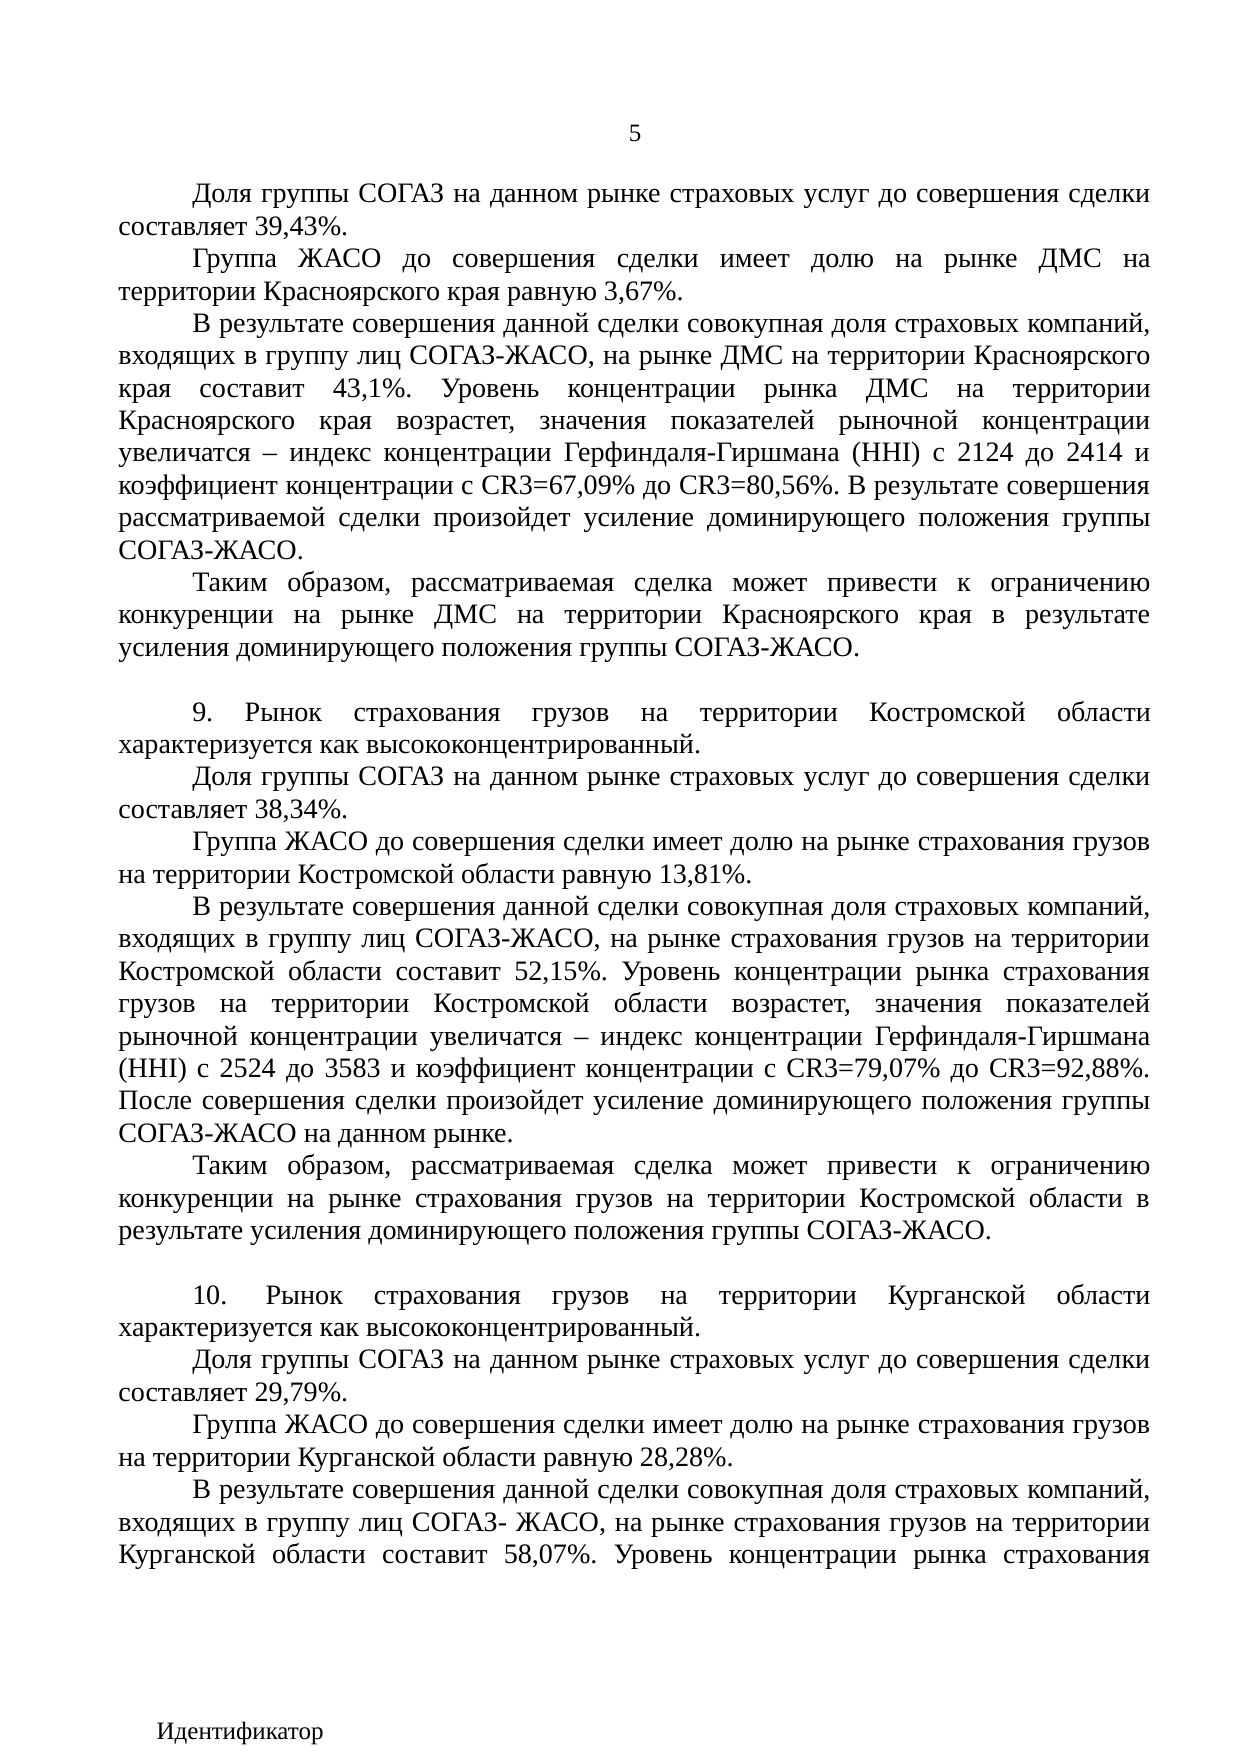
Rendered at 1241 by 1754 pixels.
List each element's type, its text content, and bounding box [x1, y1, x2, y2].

text Доля группы СОГАЗ на данном рынке страховых услуг до совершения сделки составляет 29,79%. [118, 1343, 1152, 1407]
text В результате совершения данной сделки совокупная доля страховых компаний, входящих в группу лиц СОГАЗ-ЖАСО, на рынке ДМС на территории Красноярского края составит 43,1%. Уровень концентрации рынка ДМС на территории Красноярского края возрастет, значения показателей рыночной концентрации увеличатся – индекс концентрации Герфиндаля-Гиршмана (HHI) с 2124 до 2414 и коэффициент концентрации с CR3=67,09% до CR3=80,56%. В результате совершения рассматриваемой сделки произойдет усиление доминирующего положения группы СОГАЗ-ЖАСО. [118, 306, 1152, 565]
text Группа ЖАСО до совершения сделки имеет долю на рынке страхования грузов на территории Костромской области равную 13,81%. [118, 824, 1152, 889]
text Таким образом, рассматриваемая сделка может привести к ограничению конкуренции на рынке ДМС на территории Красноярского края в результате усиления доминирующего положения группы СОГАЗ-ЖАСО. [118, 565, 1152, 662]
text Группа ЖАСО до совершения сделки имеет долю на рынке ДМС на территории Красноярского края равную 3,67%. [118, 241, 1152, 306]
text Доля группы СОГАЗ на данном рынке страховых услуг до совершения сделки составляет 39,43%. [118, 176, 1152, 241]
text В результате совершения данной сделки совокупная доля страховых компаний, входящих в группу лиц СОГАЗ- ЖАСО, на рынке страхования грузов на территории Курганской области составит 58,07%. Уровень концентрации рынка страхования [118, 1472, 1152, 1569]
text 9. Рынок страхования грузов на территории Костромской области характеризуется как высококонцентрированный. [118, 695, 1152, 759]
text Группа ЖАСО до совершения сделки имеет долю на рынке страхования грузов на территории Курганской области равную 28,28%. [118, 1407, 1152, 1472]
text Таким образом, рассматриваемая сделка может привести к ограничению конкуренции на рынке страхования грузов на территории Костромской области в результате усиления доминирующего положения группы СОГАЗ-ЖАСО. [118, 1148, 1152, 1245]
text 10. Рынок страхования грузов на территории Курганской области характеризуется как высококонцентрированный. [118, 1278, 1152, 1343]
text В результате совершения данной сделки совокупная доля страховых компаний, входящих в группу лиц СОГАЗ-ЖАСО, на рынке страхования грузов на территории Костромской области составит 52,15%. Уровень концентрации рынка страхования грузов на территории Костромской области возрастет, значения показателей рыночной концентрации увеличатся – индекс концентрации Герфиндаля-Гиршмана (HHI) с 2524 до 3583 и коэффициент концентрации с CR3=79,07% до CR3=92,88%. После совершения сделки произойдет усиление доминирующего положения группы СОГАЗ-ЖАСО на данном рынке. [118, 889, 1152, 1148]
text Доля группы СОГАЗ на данном рынке страховых услуг до совершения сделки составляет 38,34%. [118, 759, 1152, 824]
